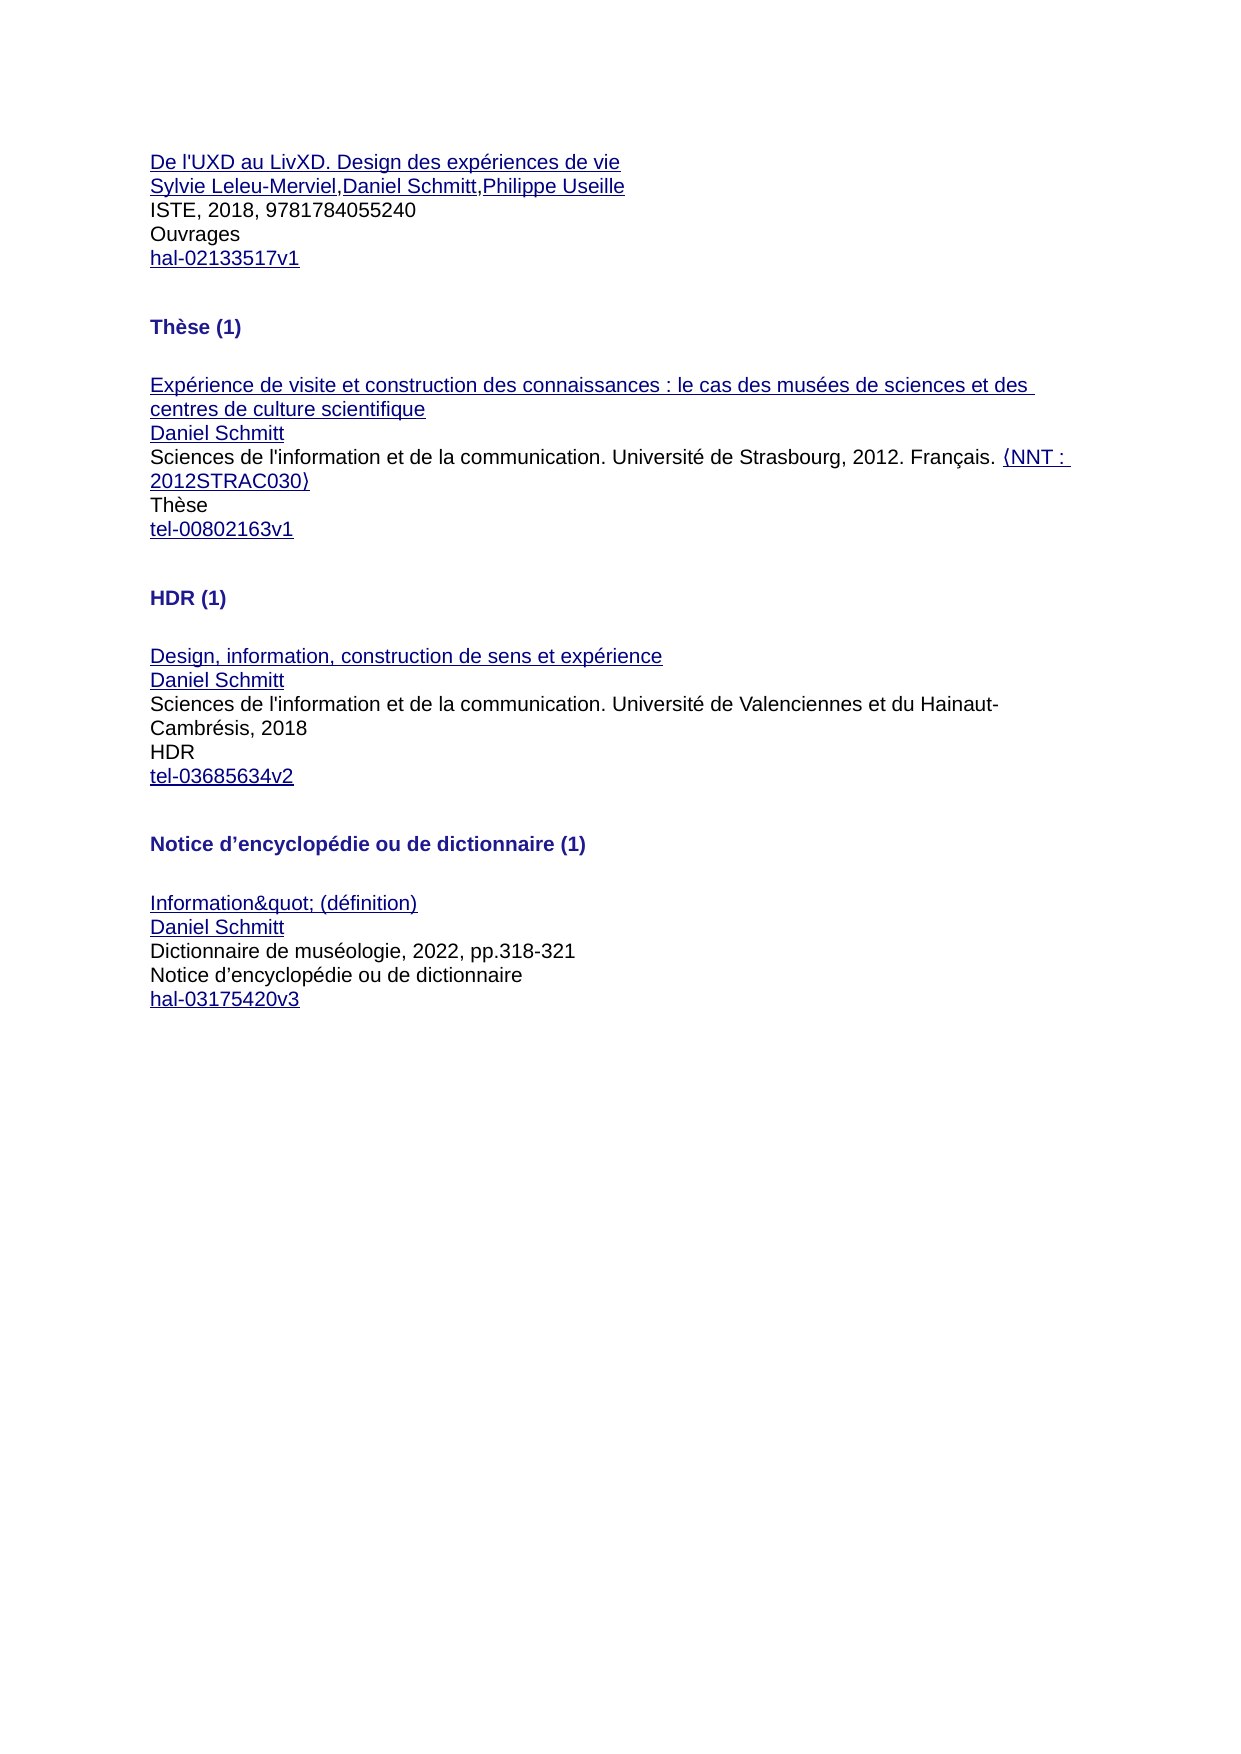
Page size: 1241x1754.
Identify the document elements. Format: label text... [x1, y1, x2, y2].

subtitle Thèse (1) [150, 314, 1090, 338]
table_cell De l'UXD au LivXD. Design des expériences de vie Sylvie Leleu-Merviel,Daniel Schmitt,Philippe Useille ISTE, 2018, 9781784055240 Ouvrages hal-02133517v1 [150, 150, 1090, 270]
subtitle HDR (1) [150, 585, 1090, 609]
table_header Information&quot; (définition) Daniel Schmitt Dictionnaire de muséologie, 2022, pp.318-321 Notice d’encyclopédie ou de dictionnaire hal-03175420v3 [150, 891, 1090, 1010]
table_header Expérience de visite et construction des connaissances : le cas des musées de sciences et des centres de culture scientifique Daniel Schmitt Sciences de l'information et de la communication. Université de Strasbourg, 2012. Français. ⟨NNT : 2012STRAC030⟩ Thèse tel-00802163v1 [150, 373, 1090, 541]
subtitle Notice d’encyclopédie ou de dictionnaire (1) [150, 832, 1090, 856]
table_header Design, information, construction de sens et expérience Daniel Schmitt Sciences de l'information et de la communication. Université de Valenciennes et du Hainaut-Cambrésis, 2018 HDR tel-03685634v2 [150, 644, 1090, 787]
